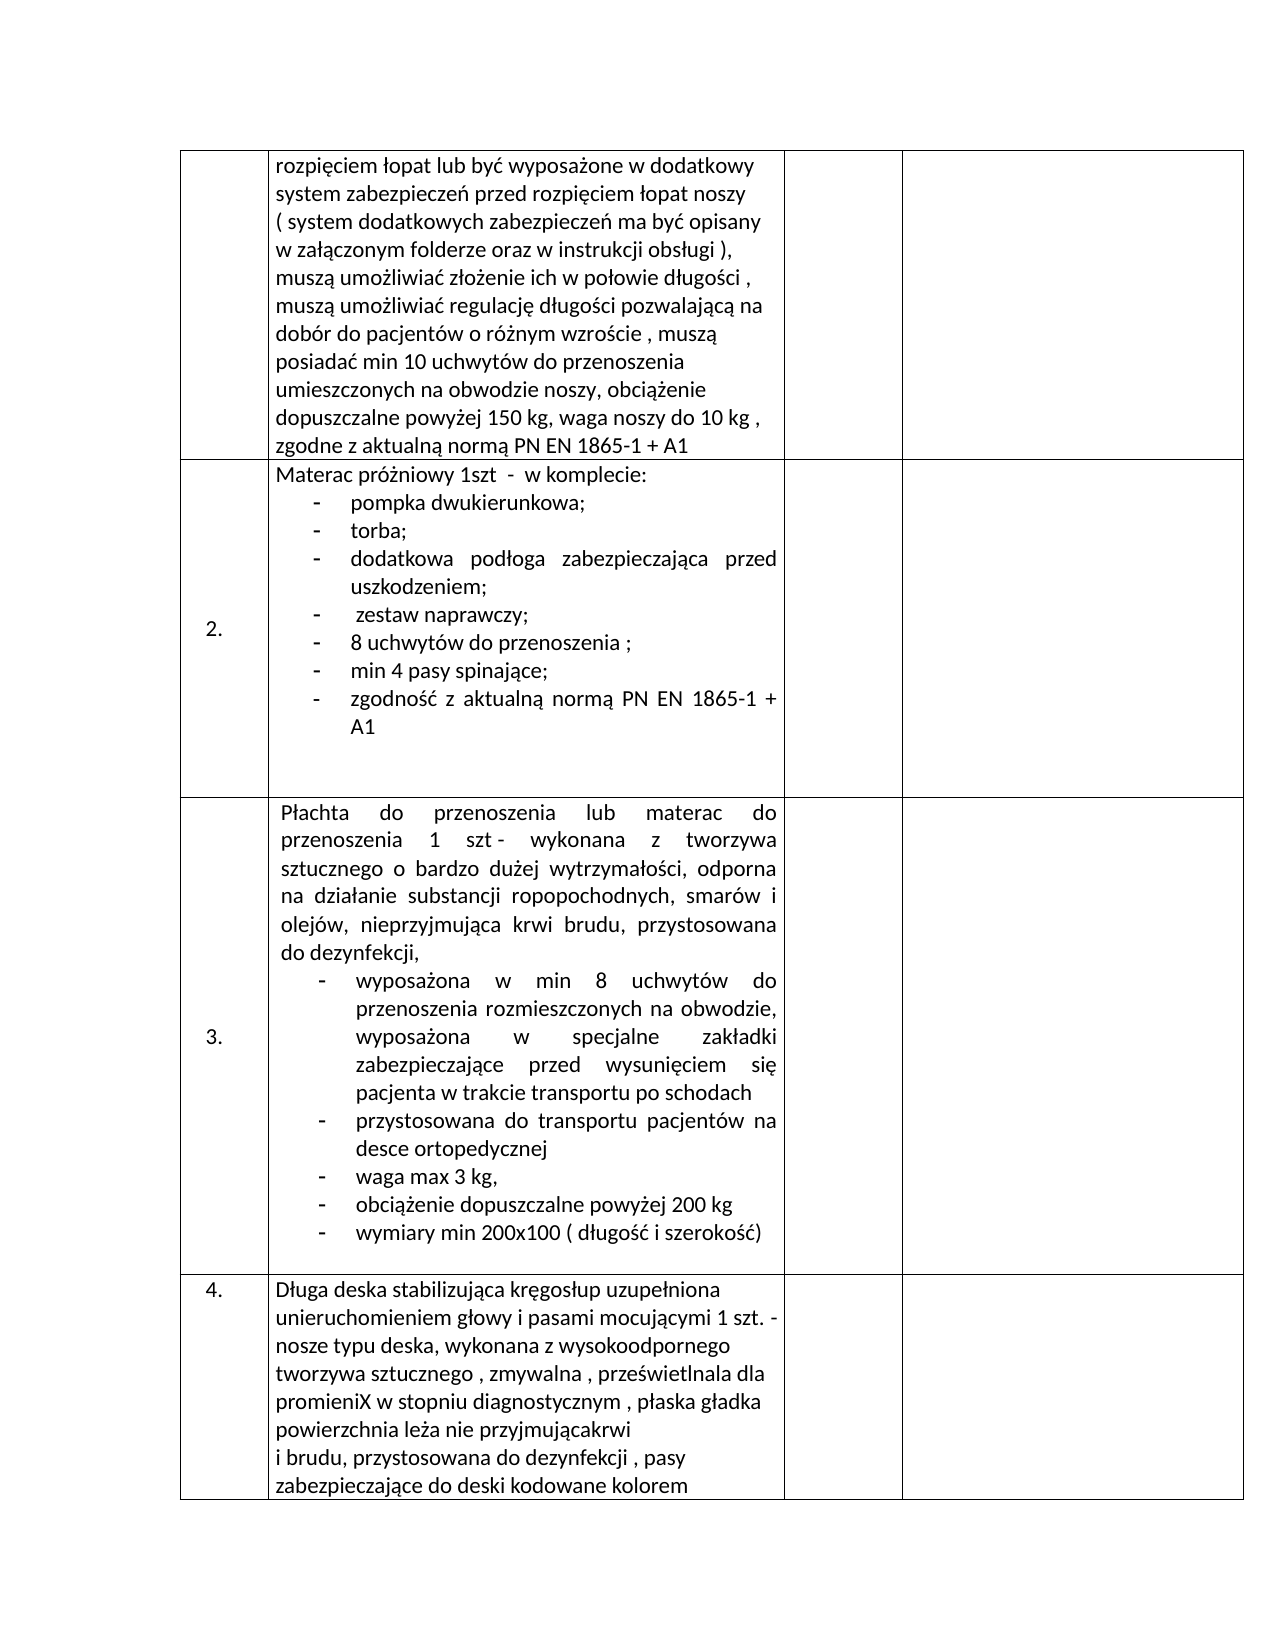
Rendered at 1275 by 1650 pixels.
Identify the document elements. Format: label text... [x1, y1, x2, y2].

table_cell [785, 798, 902, 1274]
table_cell [785, 460, 902, 797]
table_cell Materac próżniowy 1szt - w komplecie: pompka dwukierunkowa; torba; dodatkowa podłoga zabezpieczająca przed uszkodzeniem; zestaw naprawczy; 8 uchwytów do przenoszenia ; min 4 pasy spinające; zgodność z aktualną normą PN EN 1865-1 + A1 [269, 460, 784, 797]
table_cell [903, 798, 1243, 1274]
table_cell [181, 798, 268, 1274]
table_cell [181, 151, 268, 459]
table_cell [181, 460, 268, 797]
table_cell [785, 1275, 902, 1499]
table_cell Długa deska stabilizująca kręgosłup uzupełniona unieruchomieniem głowy i pasami mocującymi 1 szt. - nosze typu deska, wykonana z wysokoodpornego tworzywa sztucznego , zmywalna , prześwietlnala dla promieniX w stopniu diagnostycznym , płaska gładka powierzchnia leża nie przyjmującakrwi i brudu, przystosowana do dezynfekcji , pasy zabezpieczające do deski kodowane kolorem [269, 1275, 784, 1499]
table_cell [903, 1275, 1243, 1499]
table_cell [903, 460, 1243, 797]
table_cell [785, 151, 902, 459]
table_cell [903, 151, 1243, 459]
table_cell [181, 1275, 268, 1499]
table_cell Płachta do przenoszenia lub materac do przenoszenia 1 szt - wykonana z tworzywa sztucznego o bardzo dużej wytrzymałości, odporna na działanie substancji ropopochodnych, smarów i olejów, nieprzyjmująca krwi brudu, przystosowana do dezynfekcji, wyposażona w min 8 uchwytów do przenoszenia rozmieszczonych na obwodzie, wyposażona w specjalne zakładki zabezpieczające przed wysunięciem się pacjenta w trakcie transportu po schodach przystosowana do transportu pacjentów na desce ortopedycznej waga max 3 kg, obciążenie dopuszczalne powyżej 200 kg wymiary min 200x100 ( długość i szerokość) [269, 798, 784, 1274]
table_cell rozpięciem łopat lub być wyposażone w dodatkowy system zabezpieczeń przed rozpięciem łopat noszy ( system dodatkowych zabezpieczeń ma być opisany w załączonym folderze oraz w instrukcji obsługi ), muszą umożliwiać złożenie ich w połowie długości , muszą umożliwiać regulację długości pozwalającą na dobór do pacjentów o różnym wzroście , muszą posiadać min 10 uchwytów do przenoszenia umieszczonych na obwodzie noszy, obciążenie dopuszczalne powyżej 150 kg, waga noszy do 10 kg , zgodne z aktualną normą PN EN 1865-1 + A1 [269, 151, 784, 459]
